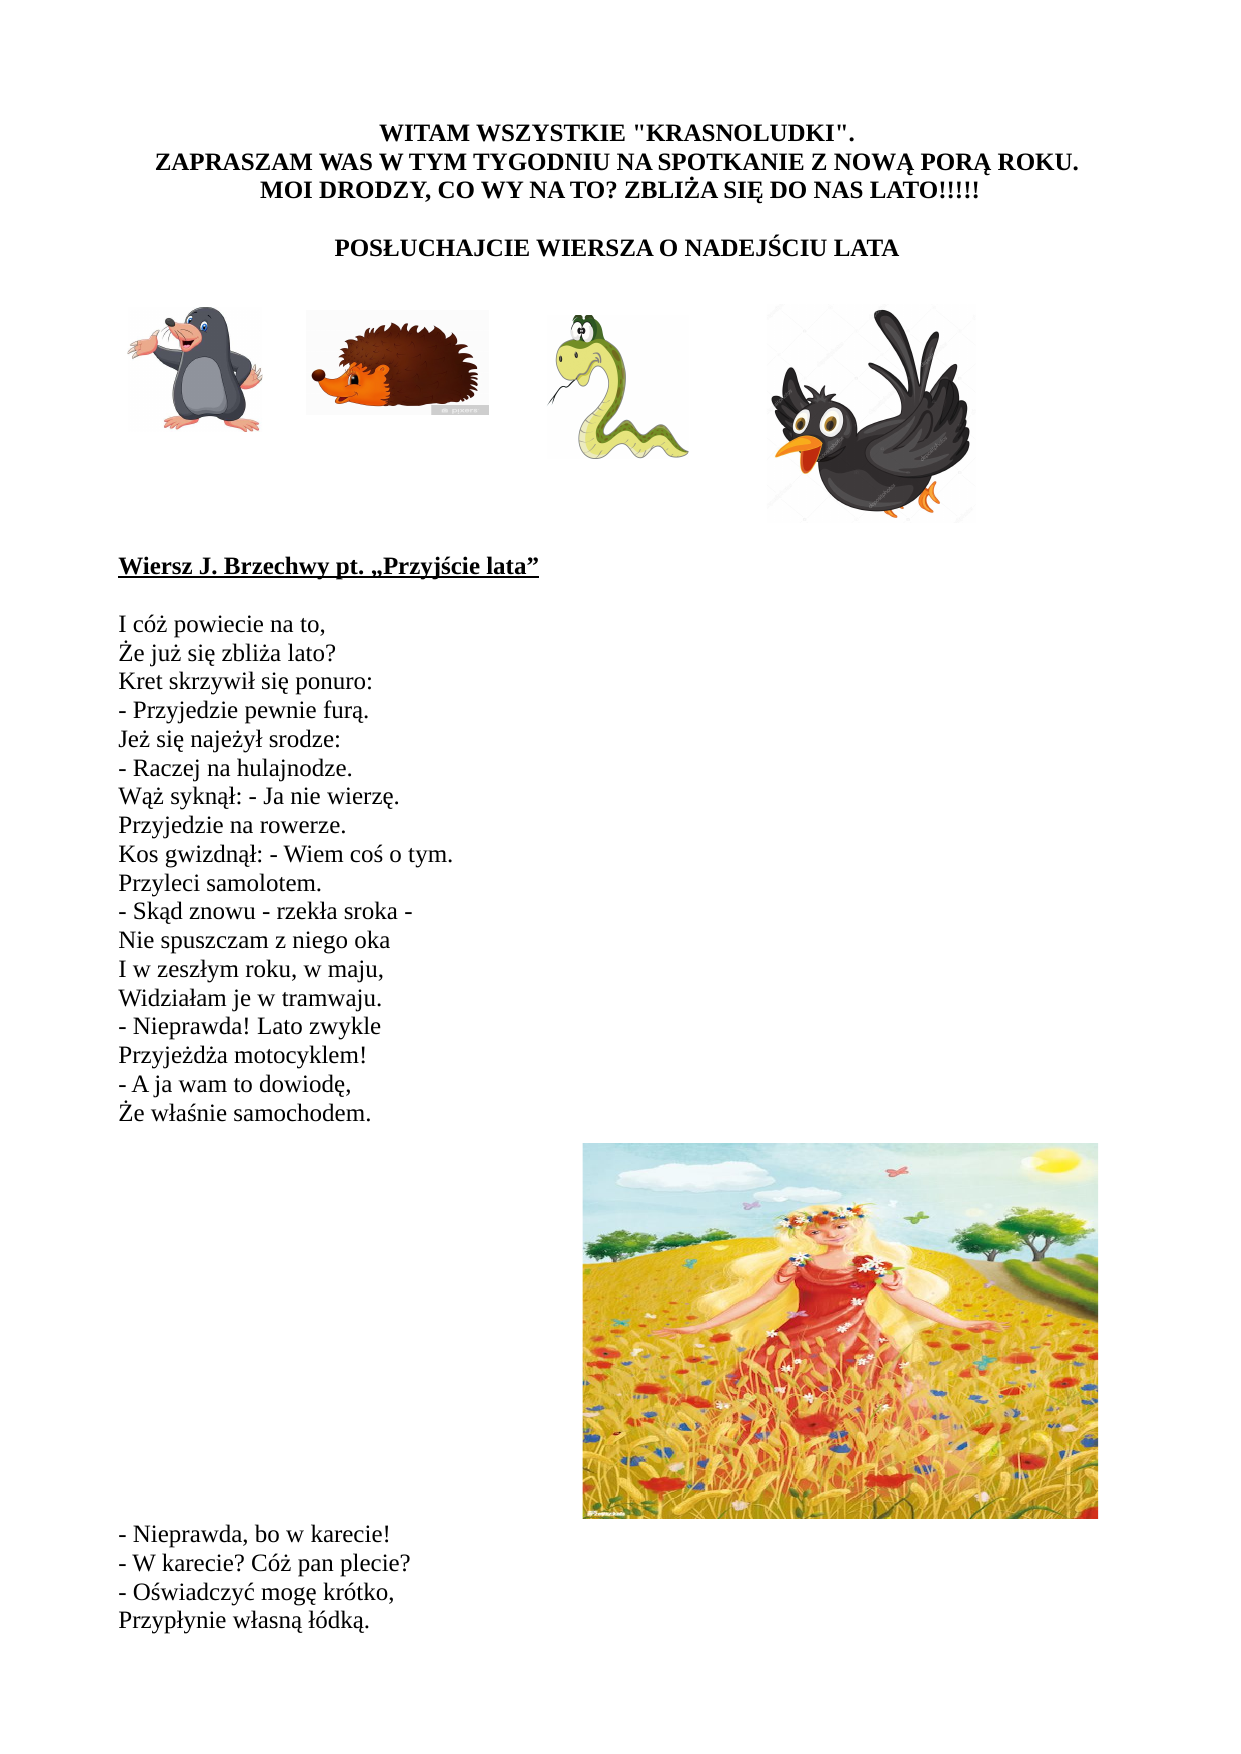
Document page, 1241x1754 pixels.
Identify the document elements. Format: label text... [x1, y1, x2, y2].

text Przyjedzie na rowerze. Kos gwizdnął: - Wiem coś o tym. Przyleci samolotem. - Skąd znowu - rzekła sroka - Nie spuszczam z niego oka I w zeszłym roku, w maju, Widziałam je w tramwaju. - Nieprawda! Lato zwykle Przyjeżdża motocyklem! - A ja wam to dowiodę, Że właśnie samochodem. - Nieprawda, bo w karecie! - W karecie? Cóż pan plecie? - Oświadczyć mogę krótko, Przypłynie własną łódką. [118, 810, 1122, 1634]
text ZAPRASZAM WAS W TYM TYGODNIU NA SPOTKANIE Z NOWĄ PORĄ ROKU. [118, 147, 1122, 176]
text POSŁUCHAJCIE WIERSZA O NADEJŚCIU LATA [118, 233, 1122, 262]
picture [306, 310, 489, 415]
text Wiersz J. Brzechwy pt. „Przyjście lata” I cóż powiecie na to, Że już się zbliża lato? Kret skrzywił się ponuro: - Przyjedzie pewnie furą. Jeż się najeżył srodze: - Raczej na hulajnodze. Wąż syknął: - Ja nie wierzę. [118, 551, 1122, 810]
picture [546, 315, 689, 459]
text MOI DRODZY, CO WY NA TO? ZBLIŻA SIĘ DO NAS LATO!!!!! [118, 176, 1122, 204]
text WITAM WSZYSTKIE "KRASNOLUDKI". [118, 118, 1122, 147]
picture [766, 304, 976, 523]
picture [582, 1143, 1099, 1519]
picture [127, 307, 263, 432]
